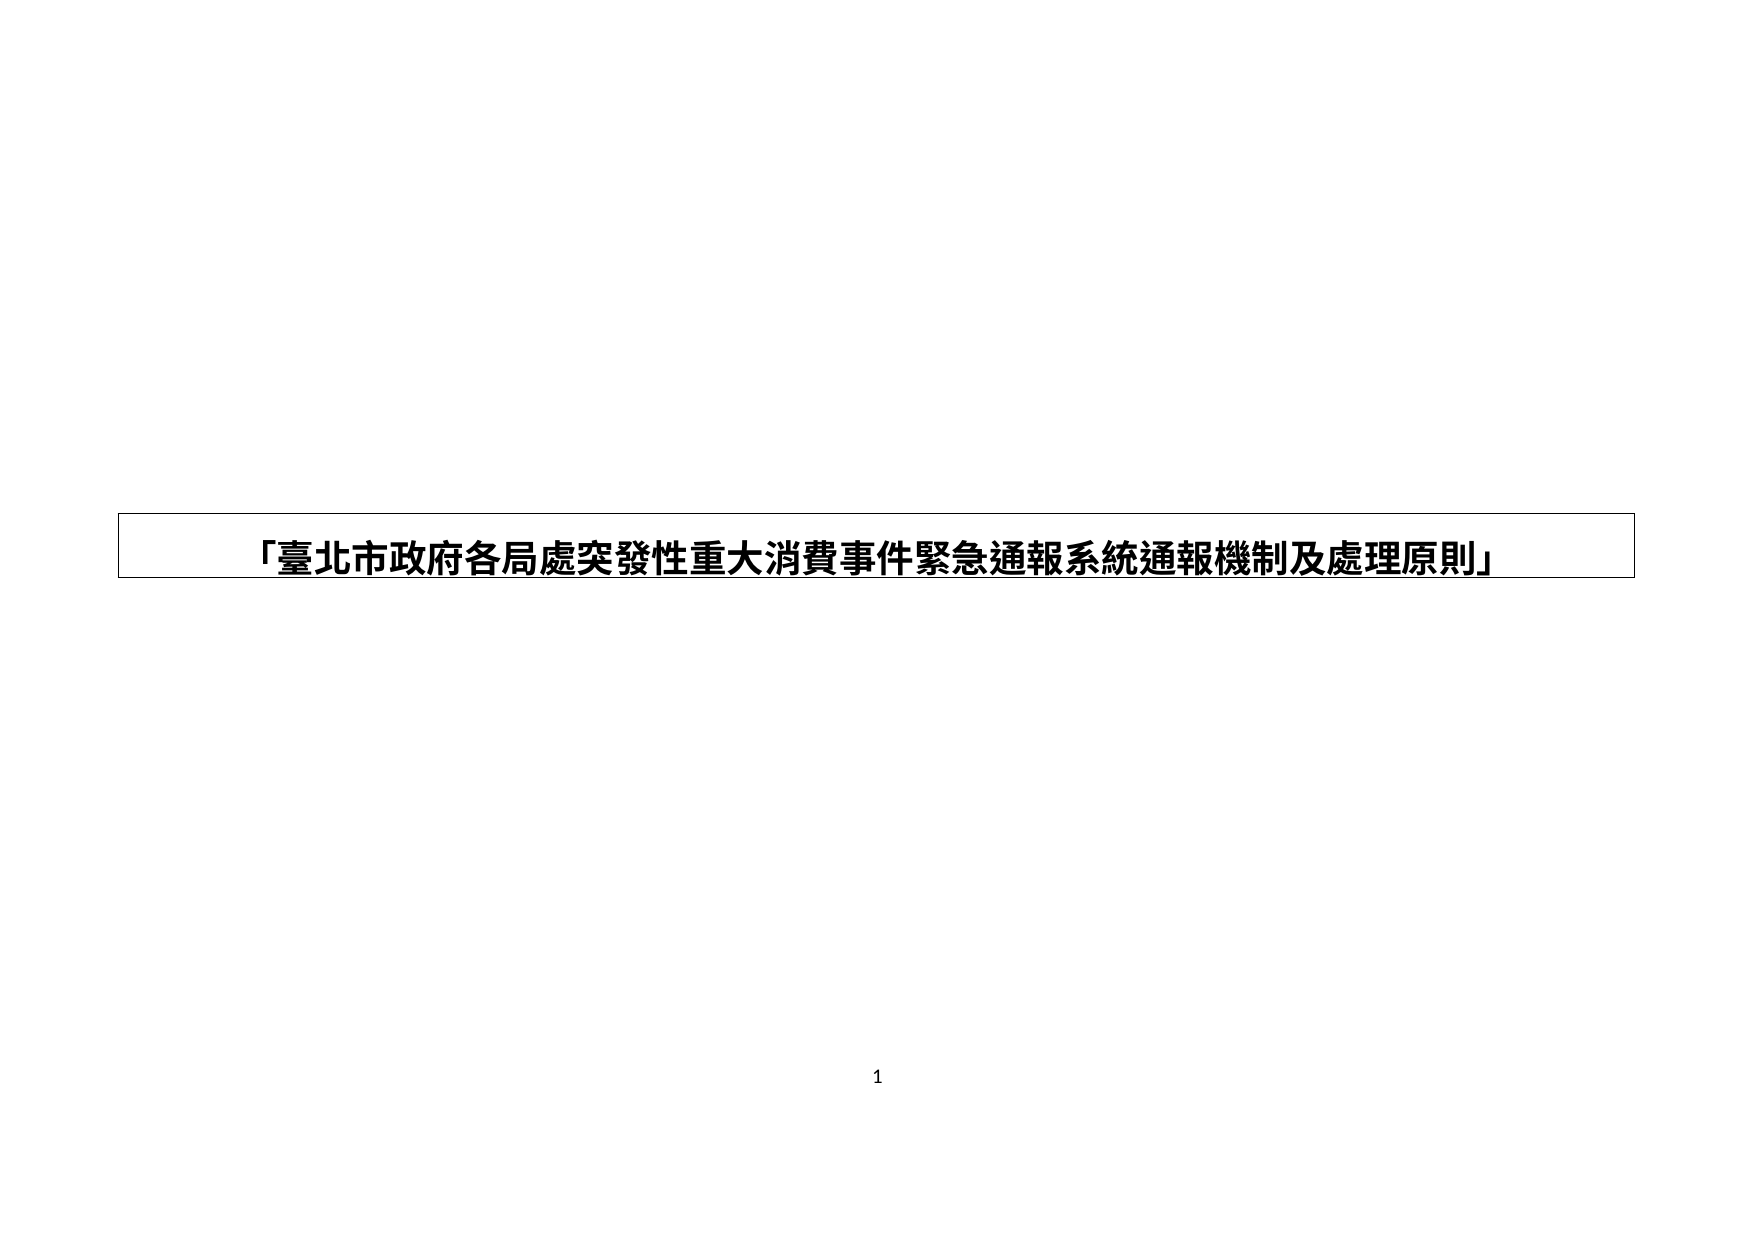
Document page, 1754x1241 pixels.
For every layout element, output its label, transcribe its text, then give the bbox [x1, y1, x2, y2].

table_header 「臺北市政府各局處突發性重大消費事件緊急通報系統通報機制及處理原則」 [119, 514, 1634, 577]
